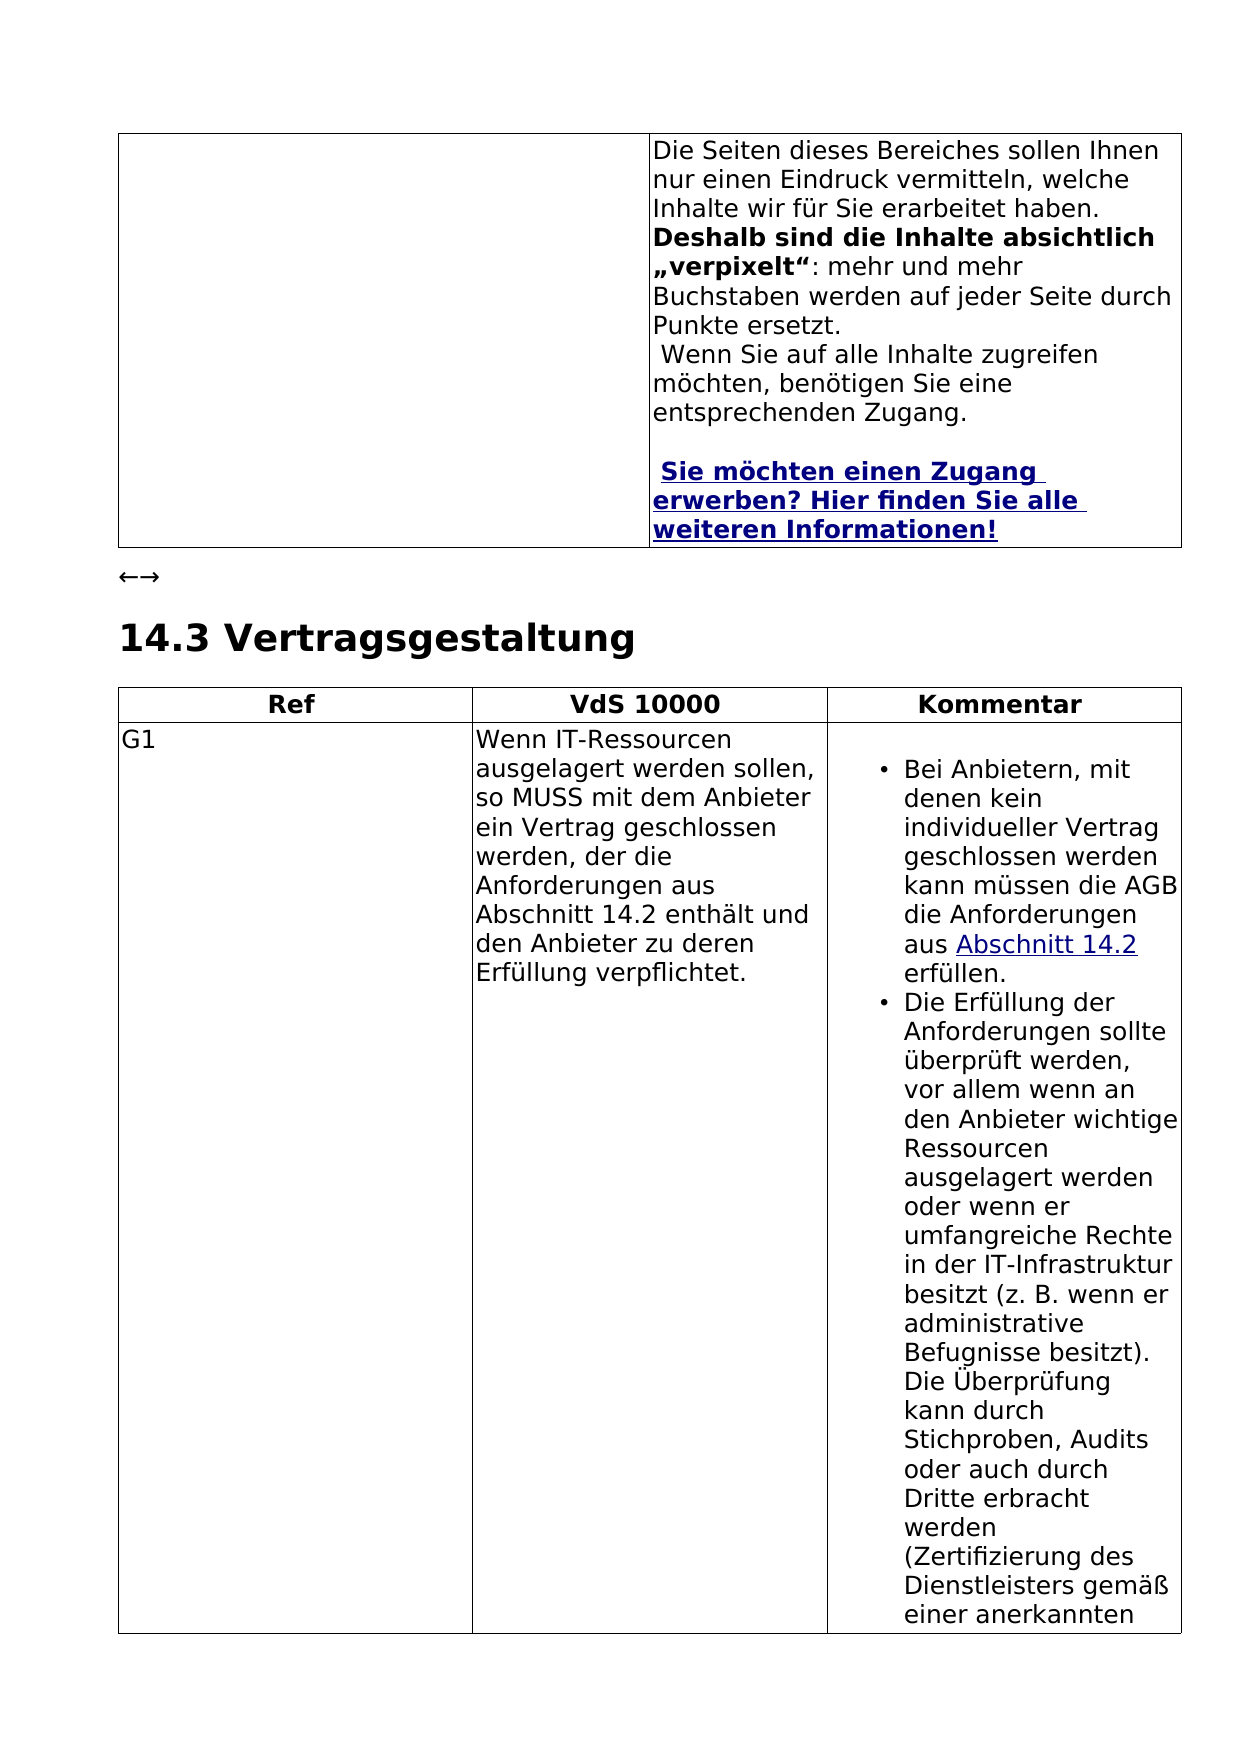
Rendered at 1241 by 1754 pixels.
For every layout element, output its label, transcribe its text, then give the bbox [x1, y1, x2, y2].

table_header Die Seiten dieses Bereiches sollen Ihnen nur einen Eindruck vermitteln, welche Inhalte wir für Sie erarbeitet haben. Deshalb sind die Inhalte absichtlich „verpixelt“: mehr und mehr Buchstaben werden auf jeder Seite durch Punkte ersetzt. Wenn Sie auf alle Inhalte zugreifen möchten, benötigen Sie eine entsprechenden Zugang. Sie möchten einen Zugang erwerben? Hier finden Sie alle weiteren Informationen! [650, 134, 1181, 547]
text ←→ [118, 562, 1181, 591]
table_cell Wenn IT-Ressourcen ausgelagert werden sollen, so MUSS mit dem Anbieter ein Vertrag geschlossen werden, der die Anforderungen aus Abschnitt 14.2 enthält und den Anbieter zu deren Erfüllung verpflichtet. [473, 723, 827, 1633]
table_header VdS 10000 [473, 688, 827, 722]
table_header Kommentar [828, 688, 1181, 722]
table_cell G1 [119, 723, 472, 1633]
subtitle 14.3 Vertragsgestaltung [118, 616, 1181, 660]
table_header [119, 134, 649, 547]
table_cell Bei Anbietern, mit denen kein individueller Vertrag geschlossen werden kann müssen die AGB die Anforderungen aus Abschnitt 14.2 erfüllen. Die Erfüllung der Anforderungen sollte überprüft werden, vor allem wenn an den Anbieter wichtige Ressourcen ausgelagert werden oder wenn er umfangreiche Rechte in der IT-Infrastruktur besitzt (z. B. wenn er administrative Befugnisse besitzt). Die Überprüfung kann durch Stichproben, Audits oder auch durch Dritte erbracht werden (Zertifizierung des Dienstleisters gemäß einer anerkannten [828, 723, 1181, 1633]
table_header Ref [119, 688, 472, 722]
